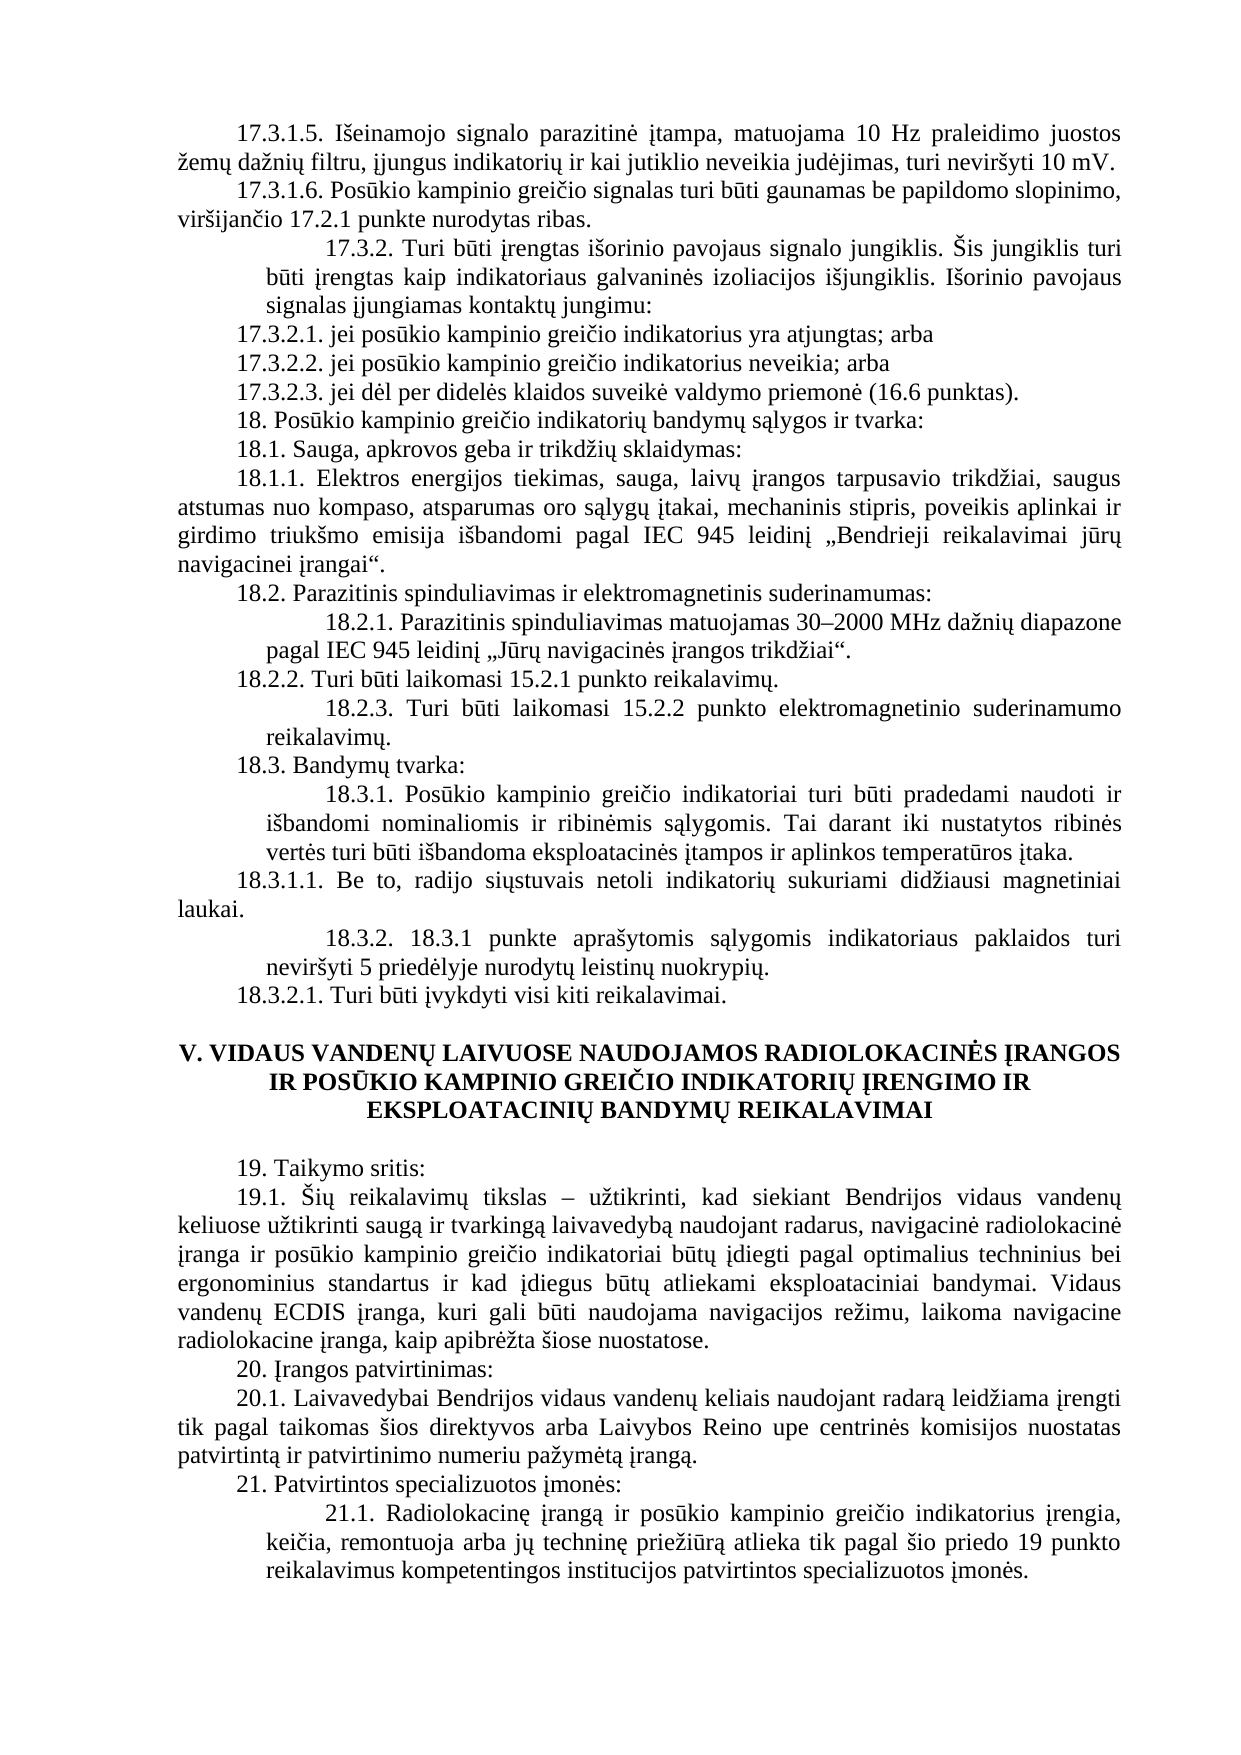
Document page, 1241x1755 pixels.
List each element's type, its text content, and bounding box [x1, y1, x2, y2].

text V. VIDAUS VANDENŲ LAIVUOSE NAUDOJAMOS RADIOLOKACINĖS ĮRANGOS IR POSŪKIO KAMPINIO GREIČIO INDIKATORIŲ ĮRENGIMO IR EKSPLOATACINIŲ BANDYMŲ REIKALAVIMAI [177, 1038, 1122, 1124]
text 19.1. Šių reikalavimų tikslas – užtikrinti, kad siekiant Bendrijos vidaus vandenų keliuose užtikrinti saugą ir tvarkingą laivavedybą naudojant radarus, navigacinė radiolokacinė įranga ir posūkio kampinio greičio indikatoriai būtų įdiegti pagal optimalius techninius bei ergonominius standartus ir kad įdiegus būtų atliekami eksploataciniai bandymai. Vidaus vandenų ECDIS įranga, kuri gali būti naudojama navigacijos režimu, laikoma navigacine radiolokacine įranga, kaip apibrėžta šiose nuostatose. [177, 1182, 1122, 1354]
text 18.3.2. 18.3.1 punkte aprašytomis sąlygomis indikatoriaus paklaidos turi neviršyti 5 priedėlyje nurodytų leistinų nuokrypių. [266, 923, 1122, 981]
text 17.3.2. Turi būti įrengtas išorinio pavojaus signalo jungiklis. Šis jungiklis turi būti įrengtas kaip indikatoriaus galvaninės izoliacijos išjungiklis. Išorinio pavojaus signalas įjungiamas kontaktų jungimu: [266, 233, 1122, 319]
text 18.2.2. Turi būti laikomasi 15.2.1 punkto reikalavimų. [177, 664, 1122, 693]
text 18.3.1.1. Be to, radijo siųstuvais netoli indikatorių sukuriami didžiausi magnetiniai laukai. [177, 866, 1122, 923]
text 18.3.1. Posūkio kampinio greičio indikatoriai turi būti pradedami naudoti ir išbandomi nominaliomis ir ribinėmis sąlygomis. Tai darant iki nustatytos ribinės vertės turi būti išbandoma eksploatacinės įtampos ir aplinkos temperatūros įtaka. [266, 779, 1122, 866]
text 19. Taikymo sritis: [177, 1153, 1122, 1182]
text 20.1. Laivavedybai Bendrijos vidaus vandenų keliais naudojant radarą leidžiama įrengti tik pagal taikomas šios direktyvos arba Laivybos Reino upe centrinės komisijos nuostatas patvirtintą ir patvirtinimo numeriu pažymėtą įrangą. [177, 1383, 1122, 1469]
text 18.2. Parazitinis spinduliavimas ir elektromagnetinis suderinamumas: [177, 578, 1122, 607]
text 21.1. Radiolokacinę įrangą ir posūkio kampinio greičio indikatorius įrengia, keičia, remontuoja arba jų techninę priežiūrą atlieka tik pagal šio priedo 19 punkto reikalavimus kompetentingos institucijos patvirtintos specializuotos įmonės. [266, 1498, 1122, 1584]
text 18.1.1. Elektros energijos tiekimas, sauga, laivų įrangos tarpusavio trikdžiai, saugus atstumas nuo kompaso, atsparumas oro sąlygų įtakai, mechaninis stipris, poveikis aplinkai ir girdimo triukšmo emisija išbandomi pagal IEC 945 leidinį „Bendrieji reikalavimai jūrų navigacinei įrangai“. [177, 463, 1122, 578]
text 17.3.2.2. jei posūkio kampinio greičio indikatorius neveikia; arba [177, 348, 1122, 377]
text 17.3.2.3. jei dėl per didelės klaidos suveikė valdymo priemonė (16.6 punktas). [177, 377, 1122, 406]
text 18. Posūkio kampinio greičio indikatorių bandymų sąlygos ir tvarka: [177, 406, 1122, 434]
text 17.3.2.1. jei posūkio kampinio greičio indikatorius yra atjungtas; arba [177, 319, 1122, 348]
text 18.1. Sauga, apkrovos geba ir trikdžių sklaidymas: [177, 434, 1122, 463]
text 18.3.2.1. Turi būti įvykdyti visi kiti reikalavimai. [177, 981, 1122, 1009]
text 17.3.1.6. Posūkio kampinio greičio signalas turi būti gaunamas be papildomo slopinimo, viršijančio 17.2.1 punkte nurodytas ribas. [177, 176, 1122, 233]
text 17.3.1.5. Išeinamojo signalo parazitinė įtampa, matuojama 10 Hz praleidimo juostos žemų dažnių filtru, įjungus indikatorių ir kai jutiklio neveikia judėjimas, turi neviršyti 10 mV. [177, 118, 1122, 176]
text 21. Patvirtintos specializuotos įmonės: [177, 1469, 1122, 1498]
text 18.2.3. Turi būti laikomasi 15.2.2 punkto elektromagnetinio suderinamumo reikalavimų. [266, 693, 1122, 751]
text 20. Įrangos patvirtinimas: [177, 1354, 1122, 1383]
text 18.3. Bandymų tvarka: [177, 751, 1122, 779]
text 18.2.1. Parazitinis spinduliavimas matuojamas 30–2000 MHz dažnių diapazone pagal IEC 945 leidinį „Jūrų navigacinės įrangos trikdžiai“. [266, 607, 1122, 664]
